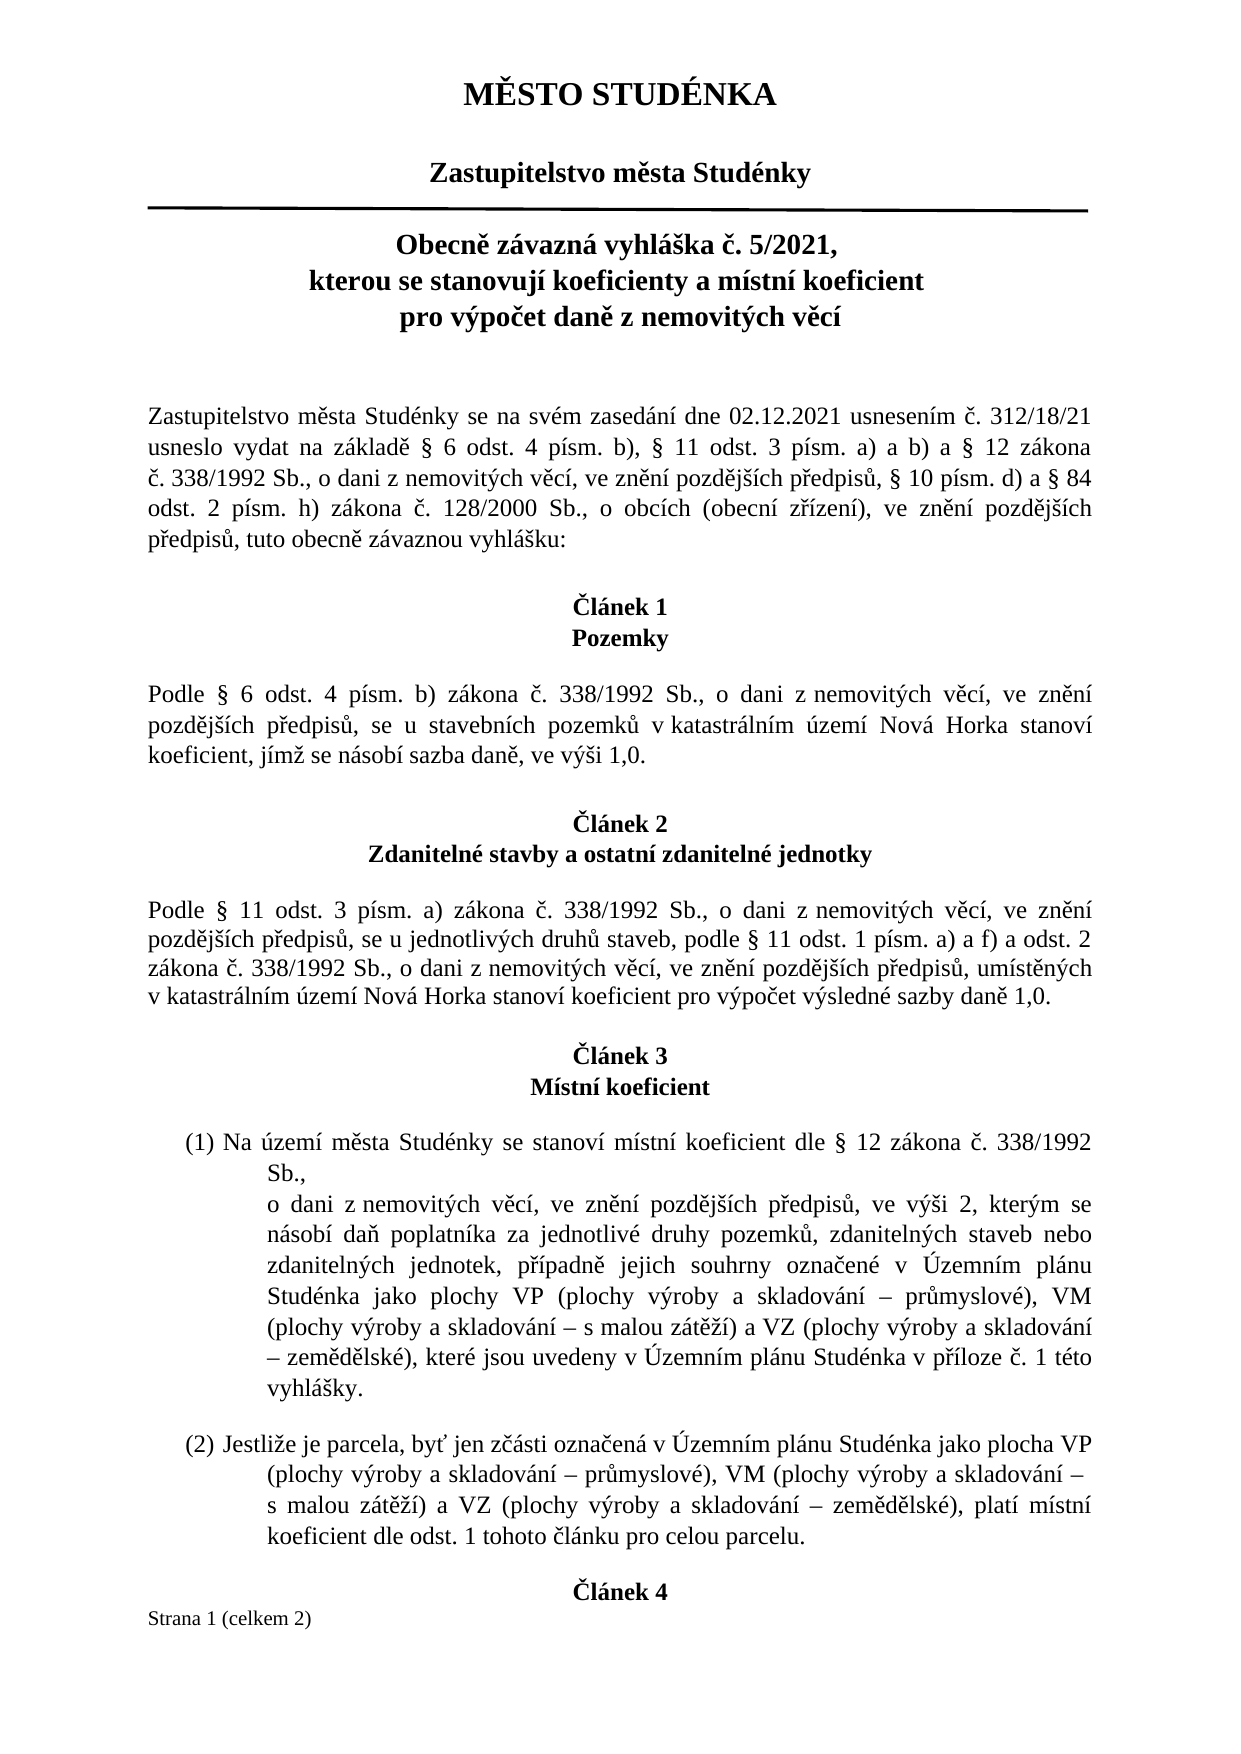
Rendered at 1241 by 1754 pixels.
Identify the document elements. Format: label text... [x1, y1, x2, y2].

list Jestliže je parcela, byť jen zčásti označená v Územním plánu Studénka jako plocha VP (plochy výroby a skladování – průmyslové), VM (plochy výroby a skladování – s malou zátěží) a VZ (plochy výroby a skladování – zemědělské), platí místní koeficient dle odst. 1 tohoto článku pro celou parcelu. [185, 1429, 1093, 1550]
list Na území města Studénky se stanoví místní koeficient dle § 12 zákona č. 338/1992 Sb., o dani z nemovitých věcí, ve znění pozdějších předpisů, ve výši 2, kterým se násobí daň poplatníka za jednotlivé druhy pozemků, zdanitelných staveb nebo zdanitelných jednotek, případně jejich souhrny označené v Územním plánu Studénka jako plochy VP (plochy výroby a skladování – průmyslové), VM (plochy výroby a skladování – s malou zátěží) a VZ (plochy výroby a skladování – zemědělské), které jsou uvedeny v Územním plánu Studénka v příloze č. 1 této vyhlášky. [185, 1127, 1093, 1402]
text Článek 4 [148, 1577, 1093, 1606]
text Zastupitelstvo města Studénky [148, 156, 1093, 189]
text Pozemky [148, 623, 1093, 652]
text pro výpočet daně z nemovitých věcí [148, 299, 1093, 332]
text Podle § 6 odst. 4 písm. b) zákona č. 338/1992 Sb., o dani z nemovitých věcí, ve znění pozdějších předpisů, se u stavebních pozemků v katastrálním území Nová Horka stanoví koeficient, jímž se násobí sazba daně, ve výši 1,0. [148, 679, 1093, 769]
text Obecně závazná vyhláška č. 5/2021, [148, 227, 1093, 261]
text Článek 1 [148, 592, 1093, 621]
text Zdanitelné stavby a ostatní zdanitelné jednotky [148, 839, 1093, 868]
text kterou se stanovují koeficienty a místní koeficient [148, 263, 1093, 297]
text Místní koeficient [148, 1072, 1093, 1100]
text Článek 3 [148, 1041, 1093, 1069]
text Zastupitelstvo města Studénky se na svém zasedání dne 02.12.2021 usnesením č. 312/18/21 usneslo vydat na základě § 6 odst. 4 písm. b), § 11 odst. 3 písm. a) a b) a § 12 zákona č. 338/1992 Sb., o dani z nemovitých věcí, ve znění pozdějších předpisů, § 10 písm. d) a § 84 odst. 2 písm. h) zákona č. 128/2000 Sb., o obcích (obecní zřízení), ve znění pozdějších předpisů, tuto obecně závaznou vyhlášku: [148, 401, 1093, 553]
text Podle § 11 odst. 3 písm. a) zákona č. 338/1992 Sb., o dani z nemovitých věcí, ve znění pozdějších předpisů, se u jednotlivých druhů staveb, podle § 11 odst. 1 písm. a) a f) a odst. 2 zákona č. 338/1992 Sb., o dani z nemovitých věcí, ve znění pozdějších předpisů, umístěných v katastrálním území Nová Horka stanoví koeficient pro výpočet výsledné sazby daně 1,0. [148, 895, 1093, 1010]
text Článek 2 [148, 809, 1093, 837]
text MĚSTO STUDÉNKA [148, 74, 1093, 112]
